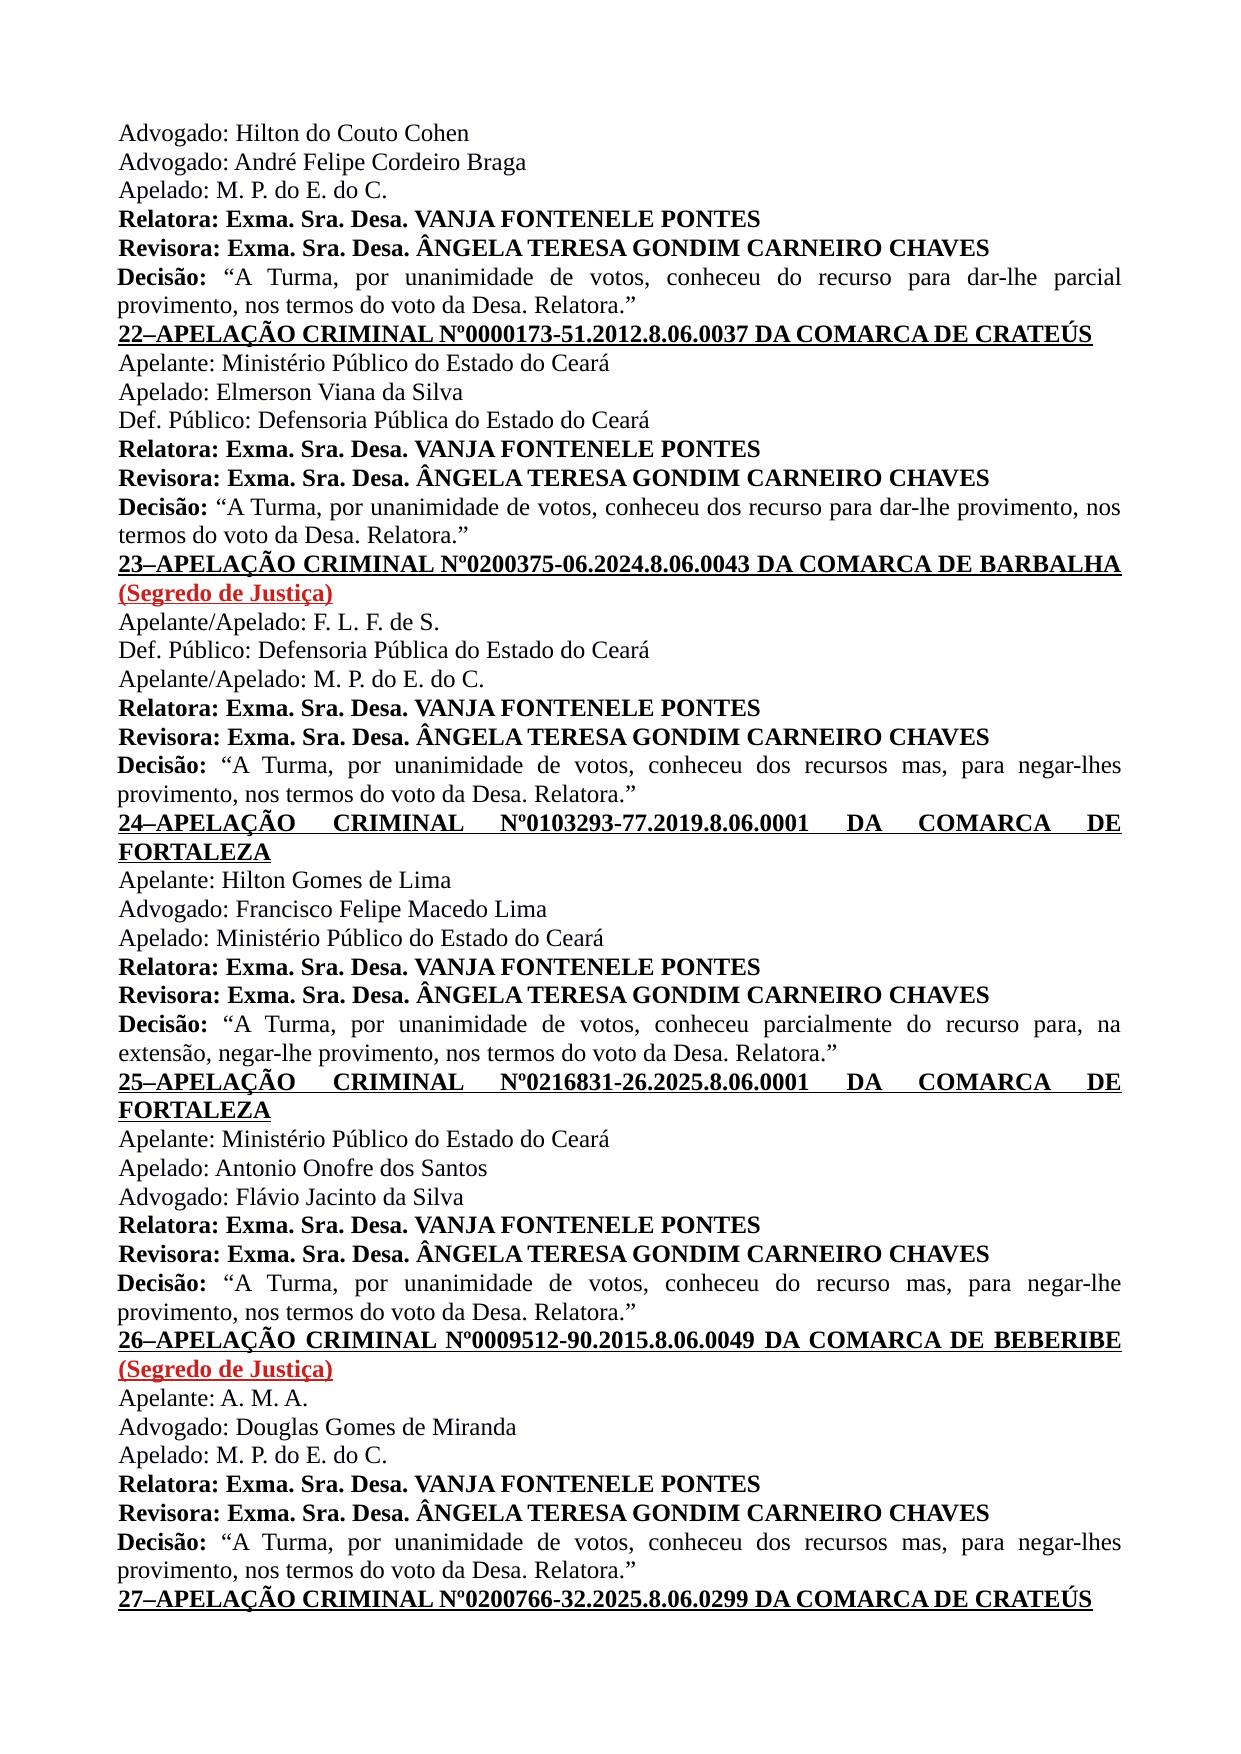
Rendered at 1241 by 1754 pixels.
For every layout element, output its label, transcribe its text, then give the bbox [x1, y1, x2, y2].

text Apelado: Ministério Público do Estado do Ceará [118, 923, 1122, 952]
text Apelante/Apelado: F. L. F. de S. [118, 607, 1122, 636]
text 27–APELAÇÃO CRIMINAL Nº0200766-32.2025.8.06.0299 DA COMARCA DE CRATEÚS [118, 1584, 1122, 1613]
text Apelante: Hilton Gomes de Lima [118, 866, 1122, 894]
text (Segredo de Justiça) [118, 1352, 1122, 1383]
text Decisão: “A Turma, por unanimidade de votos, conheceu dos recurso para dar-lhe provimento, nos termos do voto da Desa. Relatora.” [118, 492, 1122, 549]
text 22–APELAÇÃO CRIMINAL Nº0000173-51.2012.8.06.0037 DA COMARCA DE CRATEÚS [118, 319, 1122, 348]
text 26–APELAÇÃO CRIMINAL Nº0009512-90.2015.8.06.0049 DA COMARCA DE BEBERIBE [118, 1326, 1122, 1351]
text (Segredo de Justiça) [118, 576, 1122, 607]
text Relatora: Exma. Sra. Desa. VANJA FONTENELE PONTES [118, 693, 1122, 722]
text FORTALEZA [118, 1093, 1122, 1124]
text Apelado: M. P. do E. do C. [118, 1441, 1122, 1469]
text Decisão: “A Turma, por unanimidade de votos, conheceu parcialmente do recurso para, na extensão, negar-lhe provimento, nos termos do voto da Desa. Relatora.” [118, 1009, 1122, 1067]
text Revisora: Exma. Sra. Desa. ÂNGELA TERESA GONDIM CARNEIRO CHAVES [118, 1239, 1122, 1268]
text Revisora: Exma. Sra. Desa. ÂNGELA TERESA GONDIM CARNEIRO CHAVES [118, 981, 1122, 1009]
text Relatora: Exma. Sra. Desa. VANJA FONTENELE PONTES [118, 952, 1122, 981]
text Advogado: Flávio Jacinto da Silva [118, 1182, 1122, 1211]
text Apelante: Ministério Público do Estado do Ceará [118, 348, 1122, 377]
text 23–APELAÇÃO CRIMINAL Nº0200375-06.2024.8.06.0043 DA COMARCA DE BARBALHA [118, 549, 1122, 574]
text Advogado: Hilton do Couto Cohen [118, 118, 1122, 147]
text Relatora: Exma. Sra. Desa. VANJA FONTENELE PONTES [118, 1211, 1122, 1239]
text Advogado: Francisco Felipe Macedo Lima [118, 894, 1122, 923]
text Decisão: “A Turma, por unanimidade de votos, conheceu do recurso mas, para negar-lhe provimento, nos termos do voto da Desa. Relatora.” [117, 1268, 1122, 1326]
text Def. Público: Defensoria Pública do Estado do Ceará [118, 406, 1122, 434]
text Decisão: “A Turma, por unanimidade de votos, conheceu dos recursos mas, para negar-lhes provimento, nos termos do voto da Desa. Relatora.” [117, 1527, 1122, 1584]
text Relatora: Exma. Sra. Desa. VANJA FONTENELE PONTES [118, 204, 1122, 233]
text Apelante/Apelado: M. P. do E. do C. [118, 664, 1122, 693]
text Revisora: Exma. Sra. Desa. ÂNGELA TERESA GONDIM CARNEIRO CHAVES [118, 463, 1122, 492]
text Decisão: “A Turma, por unanimidade de votos, conheceu do recurso para dar-lhe parcial provimento, nos termos do voto da Desa. Relatora.” [117, 262, 1122, 319]
text Def. Público: Defensoria Pública do Estado do Ceará [118, 636, 1122, 664]
text 25–APELAÇÃO CRIMINAL Nº0216831-26.2025.8.06.0001 DA COMARCA DE [118, 1067, 1122, 1092]
text Apelado: M. P. do E. do C. [118, 176, 1122, 204]
text FORTALEZA [118, 834, 1122, 866]
text Decisão: “A Turma, por unanimidade de votos, conheceu dos recursos mas, para negar-lhes provimento, nos termos do voto da Desa. Relatora.” [117, 751, 1122, 808]
text Apelado: Elmerson Viana da Silva [118, 377, 1122, 406]
text 24–APELAÇÃO CRIMINAL Nº0103293-77.2019.8.06.0001 DA COMARCA DE [118, 808, 1122, 833]
text Apelante: Ministério Público do Estado do Ceará [118, 1124, 1122, 1153]
text Apelante: A. M. A. [118, 1383, 1122, 1412]
text Revisora: Exma. Sra. Desa. ÂNGELA TERESA GONDIM CARNEIRO CHAVES [118, 722, 1122, 751]
text Revisora: Exma. Sra. Desa. ÂNGELA TERESA GONDIM CARNEIRO CHAVES [118, 1498, 1122, 1527]
text Relatora: Exma. Sra. Desa. VANJA FONTENELE PONTES [118, 1469, 1122, 1498]
text Relatora: Exma. Sra. Desa. VANJA FONTENELE PONTES [118, 434, 1122, 463]
text Advogado: Douglas Gomes de Miranda [118, 1412, 1122, 1441]
text Revisora: Exma. Sra. Desa. ÂNGELA TERESA GONDIM CARNEIRO CHAVES [118, 233, 1122, 262]
text Apelado: Antonio Onofre dos Santos [118, 1153, 1122, 1182]
text Advogado: André Felipe Cordeiro Braga [118, 147, 1122, 176]
